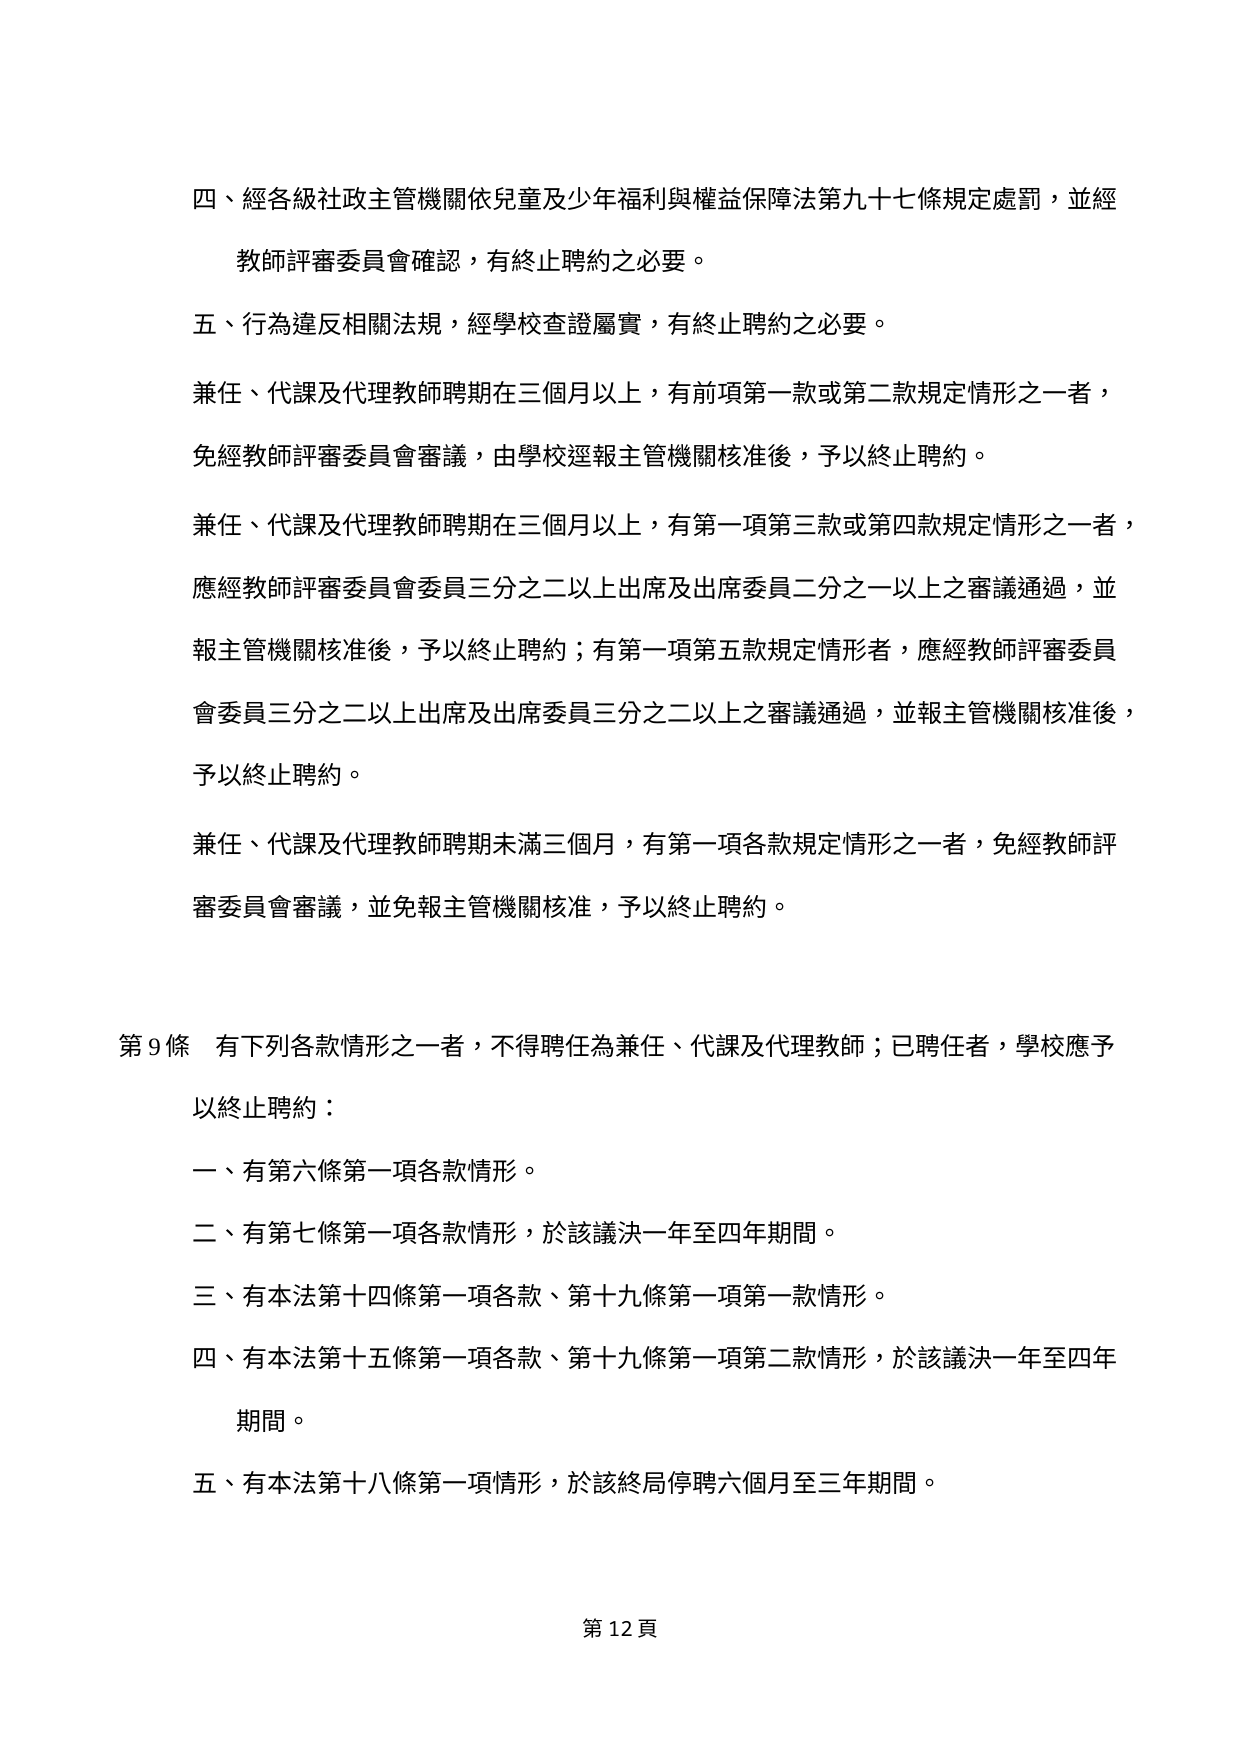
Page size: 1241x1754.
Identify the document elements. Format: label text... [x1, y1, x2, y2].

text 兼任、代課及代理教師聘期未滿三個月，有第一項各款規定情形之一者，免經教師評審委員會審議，並免報主管機關核准，予以終止聘約。 [192, 801, 1122, 926]
text 一、有第六條第一項各款情形。 [192, 1128, 1122, 1190]
text 五、有本法第十八條第一項情形，於該終局停聘六個月至三年期間。 [192, 1440, 1122, 1503]
text 五、行為違反相關法規，經學校查證屬實，有終止聘約之必要。 [192, 281, 1122, 343]
text 第9條 有下列各款情形之一者，不得聘任為兼任、代課及代理教師；已聘任者，學校應予以終止聘約： [118, 1003, 1122, 1128]
text 四、有本法第十五條第一項各款、第十九條第一項第二款情形，於該議決一年至四年期間。 [192, 1315, 1122, 1440]
text 兼任、代課及代理教師聘期在三個月以上，有第一項第三款或第四款規定情形之一者，應經教師評審委員會委員三分之二以上出席及出席委員二分之一以上之審議通過，並報主管機關核准後，予以終止聘約；有第一項第五款規定情形者，應經教師評審委員會委員三分之二以上出席及出席委員三分之二以上之審議通過，並報主管機關核准後，予以終止聘約。 [192, 482, 1122, 794]
text 三、有本法第十四條第一項各款、第十九條第一項第一款情形。 [192, 1253, 1122, 1315]
text 兼任、代課及代理教師聘期在三個月以上，有前項第一款或第二款規定情形之一者，免經教師評審委員會審議，由學校逕報主管機關核准後，予以終止聘約。 [192, 350, 1122, 475]
text 二、有第七條第一項各款情形，於該議決一年至四年期間。 [192, 1190, 1122, 1253]
text 四、經各級社政主管機關依兒童及少年福利與權益保障法第九十七條規定處罰，並經教師評審委員會確認，有終止聘約之必要。 [192, 156, 1122, 281]
